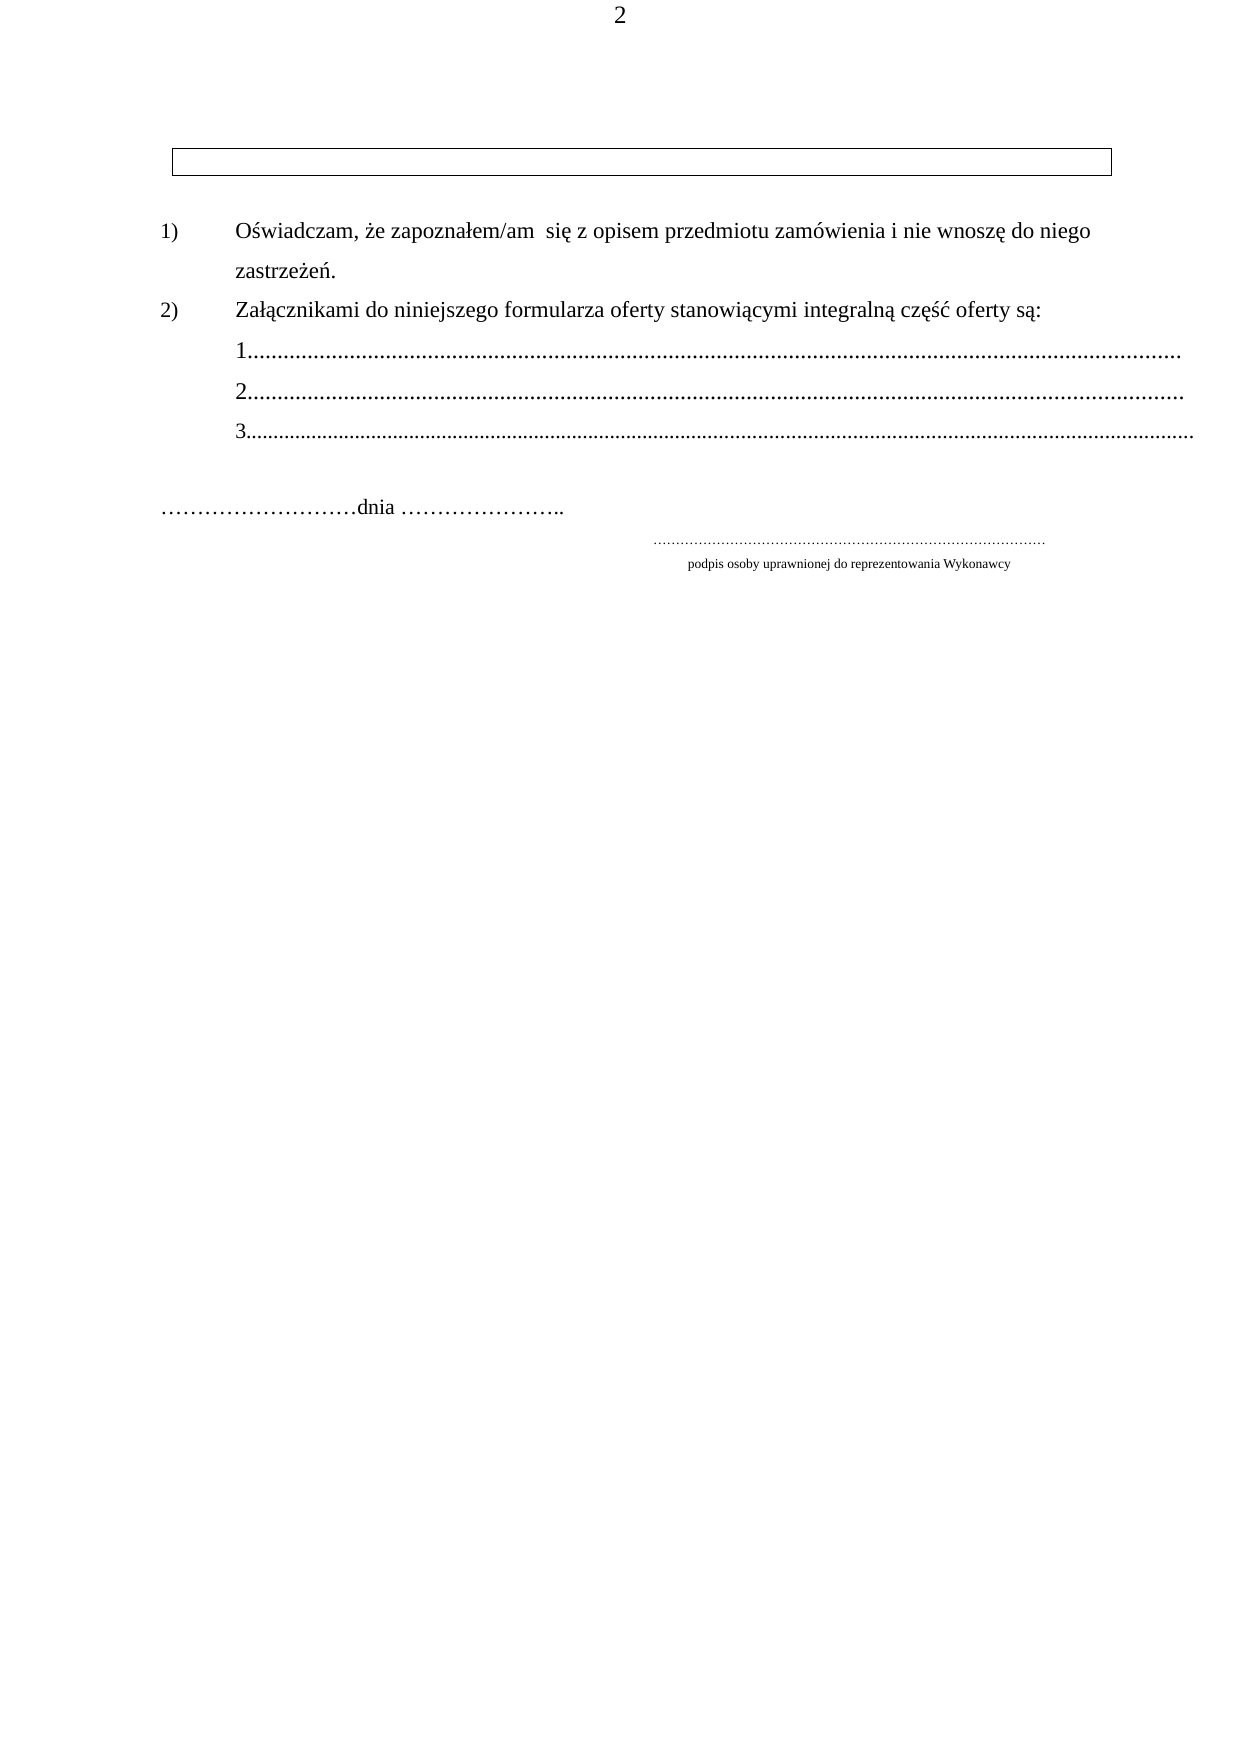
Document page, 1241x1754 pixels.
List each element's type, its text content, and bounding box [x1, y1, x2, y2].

text ………………………dnia ………………….. [160, 494, 1093, 519]
list Oświadczam, że zapoznałem/am się z opisem przedmiotu zamówienia i nie wnoszę do niego zastrzeżeń. [160, 217, 1093, 283]
text …………………………………………………………………………… [606, 532, 1093, 548]
text 2 [235, 377, 1093, 405]
text 3 [235, 418, 1093, 444]
list Załącznikami do niniejszego formularza oferty stanowiącymi integralną część oferty są: [160, 296, 1055, 323]
text 1 [235, 336, 1093, 363]
text podpis osoby uprawnionej do reprezentowania Wykonawcy [606, 555, 1093, 571]
